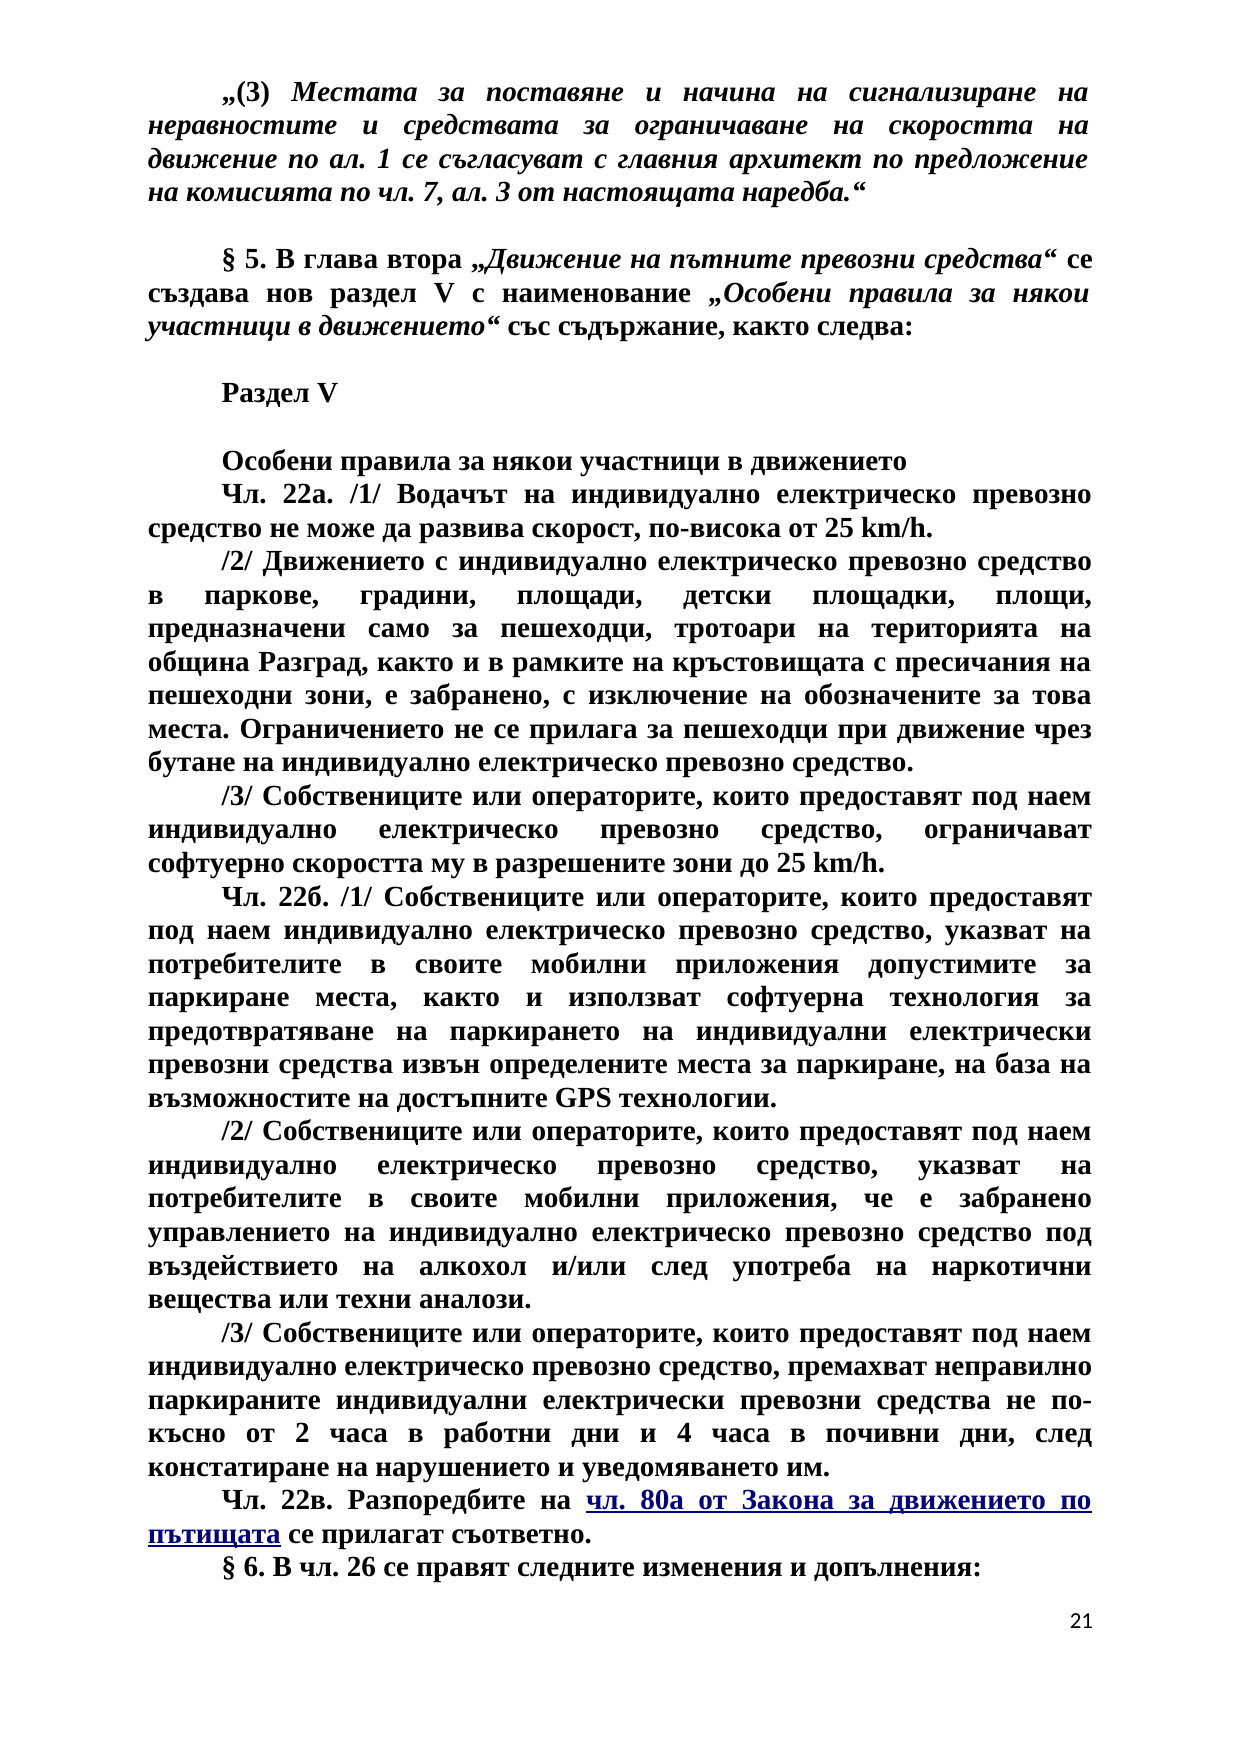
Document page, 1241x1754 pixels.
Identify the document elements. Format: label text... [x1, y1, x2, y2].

text /2/ Собствениците или операторите, които предоставят под наем индивидуално електрическо превозно средство, указват на потребителите в своите мобилни приложения, че е забранено управлението на индивидуално електрическо превозно средство под въздействието на алкохол и/или след употреба на наркотични вещества или техни аналози. [148, 1113, 1093, 1315]
text /3/ Собствениците или операторите, които предоставят под наем индивидуално електрическо превозно средство, премахват неправилно паркираните индивидуални електрически превозни средства не по-късно от 2 часа в работни дни и 4 часа в почивни дни, след констатиране на нарушението и уведомяването им. [148, 1315, 1093, 1482]
text Особени правила за някои участници в движението [148, 443, 1093, 476]
text Чл. 22б. /1/ Собствениците или операторите, които предоставят под наем индивидуално електрическо превозно средство, указват на потребителите в своите мобилни приложения допустимите за паркиране места, както и използват софтуерна технология за предотвратяване на паркирането на индивидуални електрически превозни средства извън определените места за паркиране, на база на възможностите на достъпните GPS технологии. [148, 879, 1093, 1113]
text § 5. В глава втора „Движение на пътните превозни средства“ се създава нов раздел V с наименование „Особени правила за някои участници в движението“ със съдържание, както следва: [148, 241, 1093, 342]
text Чл. 22а. /1/ Водачът на индивидуално електрическо превозно средство не може да развива скорост, по-висока от 25 km/h. [148, 476, 1093, 543]
text /3/ Собствениците или операторите, които предоставят под наем индивидуално електрическо превозно средство, ограничават софтуерно скоростта му в разрешените зони до 25 km/h. [148, 778, 1093, 879]
text /2/ Движението с индивидуално електрическо превозно средство в паркове, градини, площади, детски площадки, площи, предназначени само за пешеходци, тротоари на територията на община Разград, както и в рамките на кръстовищата с пресичания на пешеходни зони, е забранено, с изключение на обозначените за това места. Ограничението не се прилага за пешеходци при движение чрез бутане на индивидуално електрическо превозно средство. [148, 543, 1093, 778]
text „(3) Местата за поставяне и начина на сигнализиране на неравностите и средствата за ограничаване на скоростта на движение по ал. 1 се съгласуват с главния архитект по предложение на комисията по чл. 7, ал. 3 от настоящата наредба.“ [148, 74, 1093, 208]
text § 6. В чл. 26 се правят следните изменения и допълнения: [148, 1549, 1093, 1583]
text Чл. 22в. Разпоредбите на чл. 80а от Закона за движението по пътищата се прилагат съответно. [148, 1482, 1093, 1549]
text Раздел V [148, 376, 1093, 409]
